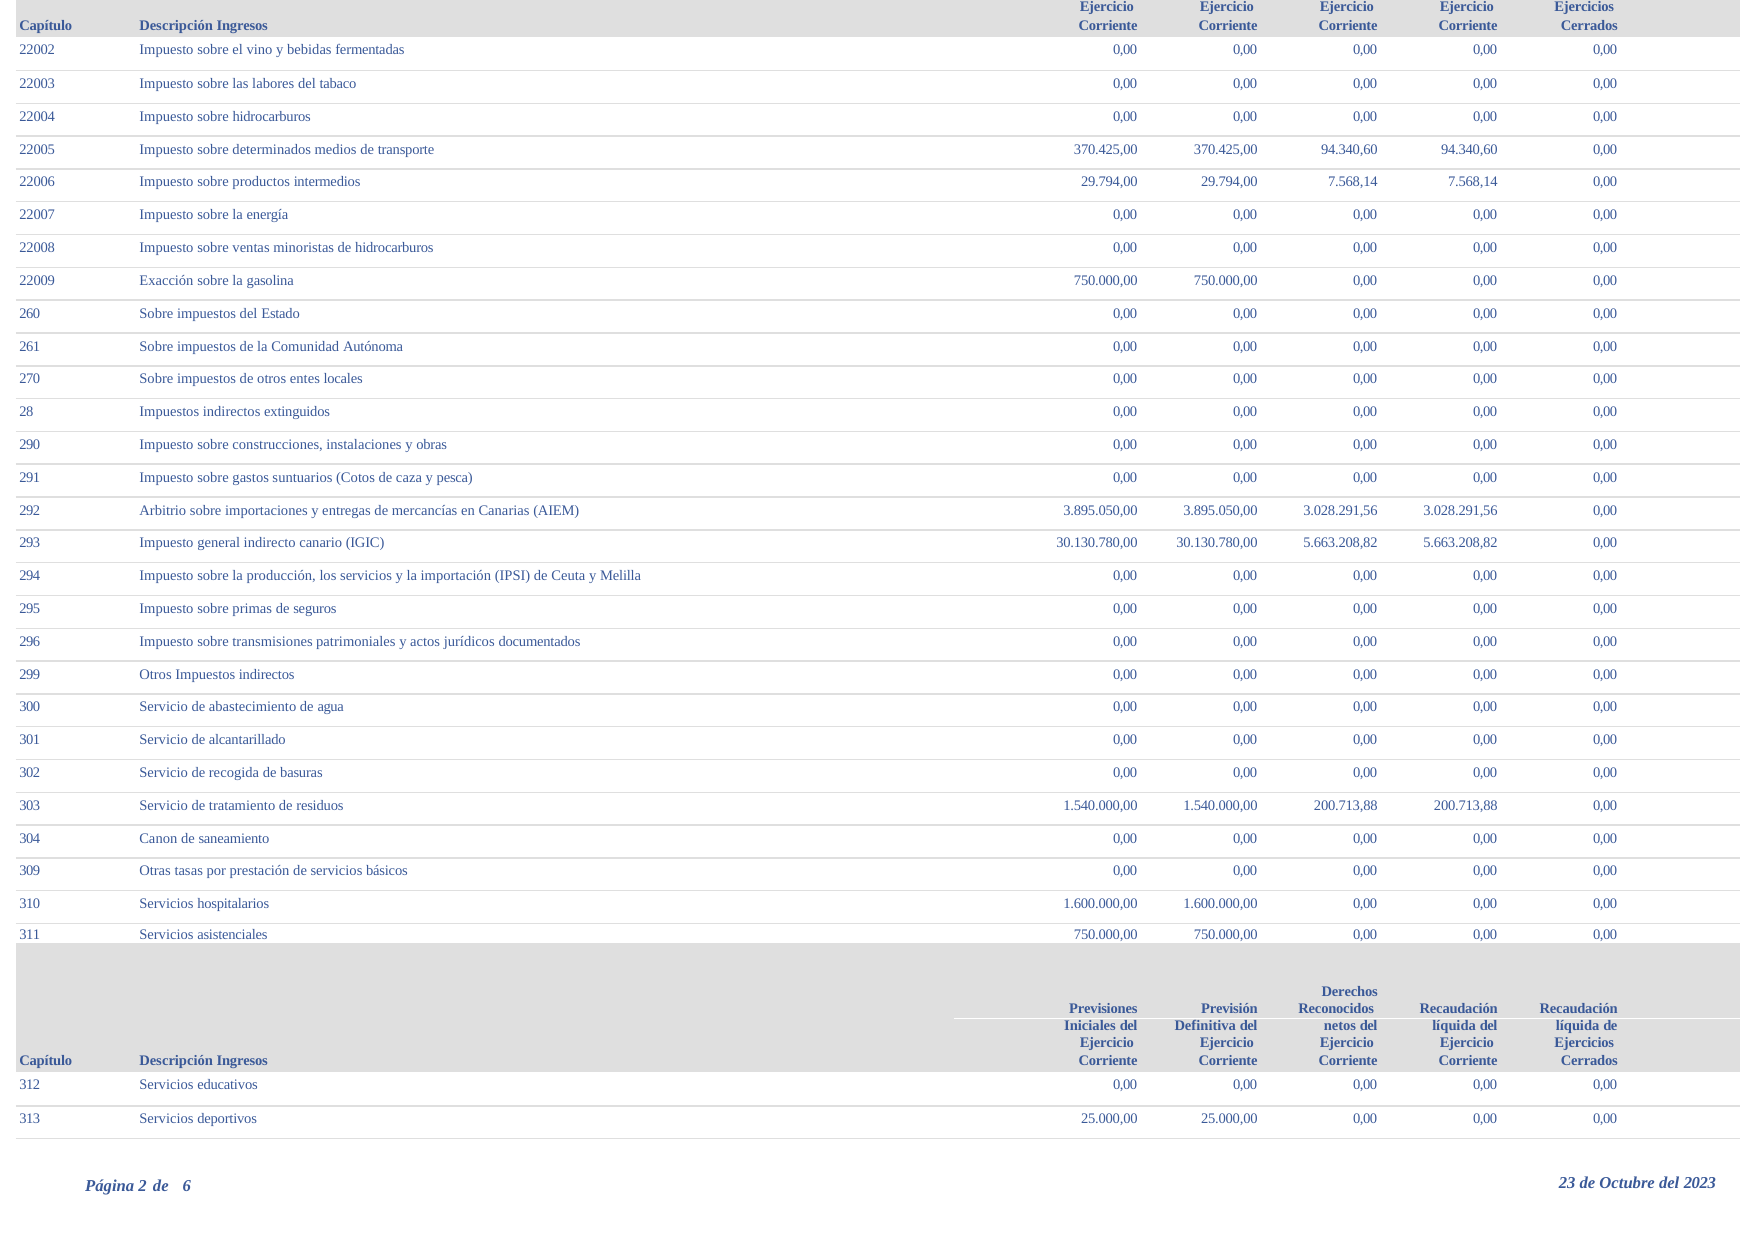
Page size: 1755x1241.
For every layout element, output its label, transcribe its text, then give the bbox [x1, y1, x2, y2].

table_header [1397, 943, 1740, 1002]
table_cell Arbitrio sobre importaciones y entregas de mercancías en Canarias (AIEM) [106, 498, 848, 529]
table_cell 0,00 [848, 37, 1155, 69]
table_cell 0,00 [1277, 727, 1397, 759]
table_cell 0,00 [1397, 202, 1517, 234]
table_cell Servicio de tratamiento de residuos [106, 793, 848, 824]
table_cell 295 [16, 596, 106, 627]
table_cell Capítulo [16, 1052, 106, 1072]
table_cell Corriente [1277, 17, 1397, 37]
table_cell 0,00 [1397, 235, 1517, 266]
table_cell 30.130.780,00 [1155, 531, 1277, 562]
table_cell [16, 0, 106, 17]
table_cell Previsión [1155, 1002, 1277, 1018]
table_cell 296 [16, 629, 106, 660]
table_cell 5.663.208,82 [1397, 531, 1517, 562]
table_cell 302 [16, 760, 106, 791]
table_cell 3.028.291,56 [1277, 498, 1397, 529]
table_cell Corriente [1397, 17, 1517, 37]
table_cell 0,00 [1517, 465, 1740, 496]
table_cell 270 [16, 367, 106, 398]
table_cell 0,00 [1517, 498, 1740, 529]
table_cell 0,00 [1155, 104, 1277, 135]
table_cell 0,00 [1277, 202, 1397, 234]
table_cell 0,00 [1517, 399, 1740, 431]
table_cell Ejercicio [1277, 1035, 1397, 1052]
table_cell 313 [16, 1107, 106, 1138]
table_cell 0,00 [1155, 563, 1277, 594]
table_cell Ejercicio [1397, 0, 1517, 17]
table_cell 0,00 [1517, 826, 1740, 857]
table_cell 0,00 [1517, 71, 1740, 102]
table_cell 3.895.050,00 [1155, 498, 1277, 529]
table_cell 0,00 [1277, 826, 1397, 857]
table_cell 25.000,00 [954, 1107, 1155, 1138]
table_cell Impuesto sobre ventas minoristas de hidrocarburos [106, 235, 848, 266]
table_cell 293 [16, 531, 106, 562]
table_cell 0,00 [848, 695, 1155, 726]
table_cell [106, 0, 848, 17]
table_cell Servicio de alcantarillado [106, 727, 848, 759]
table_cell 0,00 [1155, 695, 1277, 726]
table_cell líquida de [1517, 1019, 1740, 1035]
table_cell 0,00 [1277, 1072, 1397, 1105]
table_cell 0,00 [848, 760, 1155, 791]
table_cell Impuesto sobre la energía [106, 202, 848, 234]
table_cell Servicio de abastecimiento de agua [106, 695, 848, 726]
table_cell 0,00 [1517, 1072, 1740, 1105]
table_cell 0,00 [1397, 71, 1517, 102]
table_cell 0,00 [848, 334, 1155, 365]
table_header [1155, 943, 1277, 1002]
table_cell Previsiones [954, 1002, 1155, 1018]
table_cell 0,00 [1155, 37, 1277, 69]
table_cell Corriente [848, 17, 1155, 37]
table_cell 0,00 [1397, 859, 1517, 890]
table_cell 0,00 [954, 1072, 1155, 1105]
table_cell Sobre impuestos de la Comunidad Autónoma [106, 334, 848, 365]
table_cell Reconocidos [1277, 1002, 1397, 1018]
table_cell 94.340,60 [1397, 137, 1517, 168]
table_cell Impuesto sobre determinados medios de transporte [106, 137, 848, 168]
table_cell 0,00 [1397, 596, 1517, 627]
table_cell Ejercicio [1155, 0, 1277, 17]
table_cell 0,00 [1397, 727, 1517, 759]
table_cell 1.540.000,00 [848, 793, 1155, 824]
table_cell 1.540.000,00 [1155, 793, 1277, 824]
table_cell 5.663.208,82 [1277, 531, 1397, 562]
table_cell 0,00 [1397, 268, 1517, 299]
table_cell Recaudación [1397, 1002, 1517, 1018]
table_cell Ejercicio [1155, 1035, 1277, 1052]
table_cell 0,00 [1397, 399, 1517, 431]
table_cell Corriente [1397, 1052, 1517, 1072]
table_cell 0,00 [1155, 596, 1277, 627]
table_cell Ejercicios [1517, 0, 1740, 17]
table_cell 292 [16, 498, 106, 529]
table_cell 0,00 [848, 399, 1155, 431]
table_cell 0,00 [1397, 695, 1517, 726]
table_cell 1.600.000,00 [1155, 891, 1277, 923]
table_cell Definitiva del [1155, 1019, 1277, 1035]
table_cell 750.000,00 [848, 924, 1155, 943]
table_cell 0,00 [1397, 924, 1517, 943]
table_cell 0,00 [848, 104, 1155, 135]
table_cell 0,00 [1277, 924, 1397, 943]
table_cell 0,00 [1517, 924, 1740, 943]
table_cell Servicios deportivos [106, 1107, 954, 1138]
table_cell 0,00 [1277, 334, 1397, 365]
table_cell 200.713,88 [1397, 793, 1517, 824]
table_cell 0,00 [848, 432, 1155, 463]
table_cell Servicio de recogida de basuras [106, 760, 848, 791]
table_cell Impuesto sobre la producción, los servicios y la importación (IPSI) de Ceuta y Melilla [106, 563, 848, 594]
table_cell 0,00 [1155, 859, 1277, 890]
table_cell 0,00 [848, 662, 1155, 693]
table_cell 0,00 [848, 301, 1155, 332]
table_cell 0,00 [1397, 1107, 1517, 1138]
table_cell 0,00 [1277, 760, 1397, 791]
table_cell 0,00 [1397, 367, 1517, 398]
table_cell Corriente [1277, 1052, 1397, 1072]
table_cell 0,00 [1155, 432, 1277, 463]
table_cell 0,00 [1155, 202, 1277, 234]
table_cell 0,00 [1277, 891, 1397, 923]
table_cell 0,00 [1517, 334, 1740, 365]
table_cell 750.000,00 [1155, 268, 1277, 299]
table_cell 0,00 [1397, 334, 1517, 365]
table_cell Servicios asistenciales [106, 924, 848, 943]
table_cell 0,00 [848, 629, 1155, 660]
table_cell 311 [16, 924, 106, 943]
table_cell 0,00 [1517, 137, 1740, 168]
table_cell 0,00 [1517, 37, 1740, 69]
table_cell netos del [1277, 1019, 1397, 1035]
table_cell 304 [16, 826, 106, 857]
table_cell 0,00 [1155, 235, 1277, 266]
table_cell 0,00 [1277, 596, 1397, 627]
table_cell Cerrados [1517, 1052, 1740, 1072]
table_cell 0,00 [1277, 235, 1397, 266]
table_cell 0,00 [1277, 104, 1397, 135]
table_cell 0,00 [848, 563, 1155, 594]
table_cell Servicios educativos [106, 1072, 954, 1105]
table_cell 0,00 [1155, 760, 1277, 791]
table_cell 310 [16, 891, 106, 923]
table_cell 290 [16, 432, 106, 463]
table_cell Servicios hospitalarios [106, 891, 848, 923]
table_cell 0,00 [1397, 432, 1517, 463]
table_cell 0,00 [1277, 71, 1397, 102]
table_cell 0,00 [1517, 662, 1740, 693]
table_cell 0,00 [1517, 432, 1740, 463]
table_cell 0,00 [1517, 268, 1740, 299]
table_cell 0,00 [1517, 202, 1740, 234]
table_cell 200.713,88 [1277, 793, 1397, 824]
table_cell 0,00 [1277, 662, 1397, 693]
table_cell 0,00 [1155, 465, 1277, 496]
table_cell 3.895.050,00 [848, 498, 1155, 529]
table_cell Cerrados [1517, 17, 1740, 37]
table_cell Impuesto sobre las labores del tabaco [106, 71, 848, 102]
table_cell Sobre impuestos del Estado [106, 301, 848, 332]
table_cell Impuesto sobre hidrocarburos [106, 104, 848, 135]
table_cell 0,00 [1517, 104, 1740, 135]
table_header [954, 943, 1155, 1002]
table_cell Impuesto sobre gastos suntuarios (Cotos de caza y pesca) [106, 465, 848, 496]
table_cell 0,00 [1277, 695, 1397, 726]
table_cell 0,00 [1155, 71, 1277, 102]
table_cell 0,00 [1277, 37, 1397, 69]
table_cell 0,00 [1397, 760, 1517, 791]
table_cell 370.425,00 [848, 137, 1155, 168]
table_cell 0,00 [1397, 662, 1517, 693]
table_cell 0,00 [848, 465, 1155, 496]
table_cell 0,00 [1517, 170, 1740, 201]
table_cell 0,00 [1397, 1072, 1517, 1105]
table_cell 0,00 [1517, 760, 1740, 791]
table_cell 0,00 [1517, 367, 1740, 398]
table_cell 309 [16, 859, 106, 890]
table_cell 0,00 [1517, 793, 1740, 824]
table_cell Corriente [1155, 1052, 1277, 1072]
table_cell Corriente [954, 1052, 1155, 1072]
table_cell Impuesto sobre construcciones, instalaciones y obras [106, 432, 848, 463]
table_cell 22004 [16, 104, 106, 135]
table_cell 261 [16, 334, 106, 365]
table_cell 0,00 [1277, 432, 1397, 463]
table_cell 0,00 [1155, 629, 1277, 660]
table_cell Exacción sobre la gasolina [106, 268, 848, 299]
table_cell 0,00 [1397, 629, 1517, 660]
table_cell 30.130.780,00 [848, 531, 1155, 562]
table_cell 0,00 [1155, 399, 1277, 431]
table_cell 0,00 [1517, 1107, 1740, 1138]
table_cell 0,00 [1155, 662, 1277, 693]
table_cell 29.794,00 [1155, 170, 1277, 201]
table_cell Ejercicio [848, 0, 1155, 17]
table_cell 303 [16, 793, 106, 824]
table_cell 94.340,60 [1277, 137, 1397, 168]
table_cell 301 [16, 727, 106, 759]
table_cell 0,00 [1517, 629, 1740, 660]
table_cell 0,00 [1517, 891, 1740, 923]
table_cell 0,00 [1155, 367, 1277, 398]
table_cell 0,00 [848, 727, 1155, 759]
table_cell 0,00 [1277, 301, 1397, 332]
table_cell Ejercicios [1517, 1035, 1740, 1052]
table_cell 0,00 [1517, 596, 1740, 627]
table_cell 0,00 [1397, 104, 1517, 135]
table_cell 29.794,00 [848, 170, 1155, 201]
table_cell Impuesto sobre productos intermedios [106, 170, 848, 201]
table_cell 22006 [16, 170, 106, 201]
table_cell 0,00 [848, 202, 1155, 234]
table_cell 22005 [16, 137, 106, 168]
table_cell Impuesto sobre transmisiones patrimoniales y actos jurídicos documentados [106, 629, 848, 660]
table_cell 0,00 [1155, 1072, 1277, 1105]
table_cell Sobre impuestos de otros entes locales [106, 367, 848, 398]
table_cell Ejercicio [954, 1035, 1155, 1052]
table_cell 0,00 [1277, 268, 1397, 299]
table_cell 0,00 [848, 367, 1155, 398]
table_cell 22009 [16, 268, 106, 299]
table_cell 0,00 [1277, 399, 1397, 431]
table_cell 260 [16, 301, 106, 332]
table_cell 0,00 [1517, 563, 1740, 594]
table_cell Ejercicio [1277, 0, 1397, 17]
table_cell 312 [16, 1072, 106, 1105]
table_cell Descripción Ingresos [106, 17, 848, 37]
table_cell 0,00 [1277, 859, 1397, 890]
table_cell Capítulo [16, 17, 106, 37]
table_cell 0,00 [848, 859, 1155, 890]
table_cell 28 [16, 399, 106, 431]
table_cell 0,00 [1397, 891, 1517, 923]
table_cell Descripción Ingresos [106, 1052, 954, 1072]
table_cell 0,00 [1277, 1107, 1397, 1138]
table_cell 0,00 [1155, 334, 1277, 365]
table_cell Iniciales del [954, 1019, 1155, 1035]
table_cell Ejercicio [1397, 1035, 1517, 1052]
table_cell 7.568,14 [1397, 170, 1517, 201]
table_cell 750.000,00 [1155, 924, 1277, 943]
table_cell 0,00 [1517, 301, 1740, 332]
table_cell 0,00 [1517, 235, 1740, 266]
table_cell 0,00 [1517, 859, 1740, 890]
table_cell 0,00 [1517, 727, 1740, 759]
table_cell 0,00 [1397, 563, 1517, 594]
table_cell Corriente [1155, 17, 1277, 37]
table_cell Canon de saneamiento [106, 826, 848, 857]
table_cell 22003 [16, 71, 106, 102]
table_cell 0,00 [1397, 826, 1517, 857]
table_cell líquida del [1397, 1019, 1517, 1035]
table_cell 3.028.291,56 [1397, 498, 1517, 529]
table_cell 0,00 [848, 71, 1155, 102]
table_cell Otros Impuestos indirectos [106, 662, 848, 693]
table_header [16, 943, 954, 1052]
table_cell 0,00 [1517, 531, 1740, 562]
table_cell 291 [16, 465, 106, 496]
table_cell Impuesto sobre el vino y bebidas fermentadas [106, 37, 848, 69]
table_cell Otras tasas por prestación de servicios básicos [106, 859, 848, 890]
table_cell 299 [16, 662, 106, 693]
table_cell 294 [16, 563, 106, 594]
table_cell 750.000,00 [848, 268, 1155, 299]
table_cell Impuesto general indirecto canario (IGIC) [106, 531, 848, 562]
table_cell 22002 [16, 37, 106, 69]
table_cell Impuestos indirectos extinguidos [106, 399, 848, 431]
table_cell 0,00 [1397, 301, 1517, 332]
table_cell 0,00 [1277, 563, 1397, 594]
table_cell 0,00 [1277, 367, 1397, 398]
table_cell 300 [16, 695, 106, 726]
table_cell Impuesto sobre primas de seguros [106, 596, 848, 627]
table_cell 25.000,00 [1155, 1107, 1277, 1138]
table_cell 0,00 [1277, 465, 1397, 496]
table_cell 22007 [16, 202, 106, 234]
table_cell 0,00 [848, 596, 1155, 627]
table_cell 370.425,00 [1155, 137, 1277, 168]
table_cell 0,00 [1397, 37, 1517, 69]
table_cell 0,00 [1517, 695, 1740, 726]
table_cell 0,00 [848, 235, 1155, 266]
table_cell 22008 [16, 235, 106, 266]
table_cell 0,00 [848, 826, 1155, 857]
table_cell 0,00 [1155, 826, 1277, 857]
table_cell 0,00 [1155, 301, 1277, 332]
table_cell Recaudación [1517, 1002, 1740, 1018]
table_cell 0,00 [1155, 727, 1277, 759]
table_cell 0,00 [1397, 465, 1517, 496]
table_cell 0,00 [1277, 629, 1397, 660]
table_cell 1.600.000,00 [848, 891, 1155, 923]
table_cell 7.568,14 [1277, 170, 1397, 201]
table_header Derechos [1277, 943, 1397, 1002]
